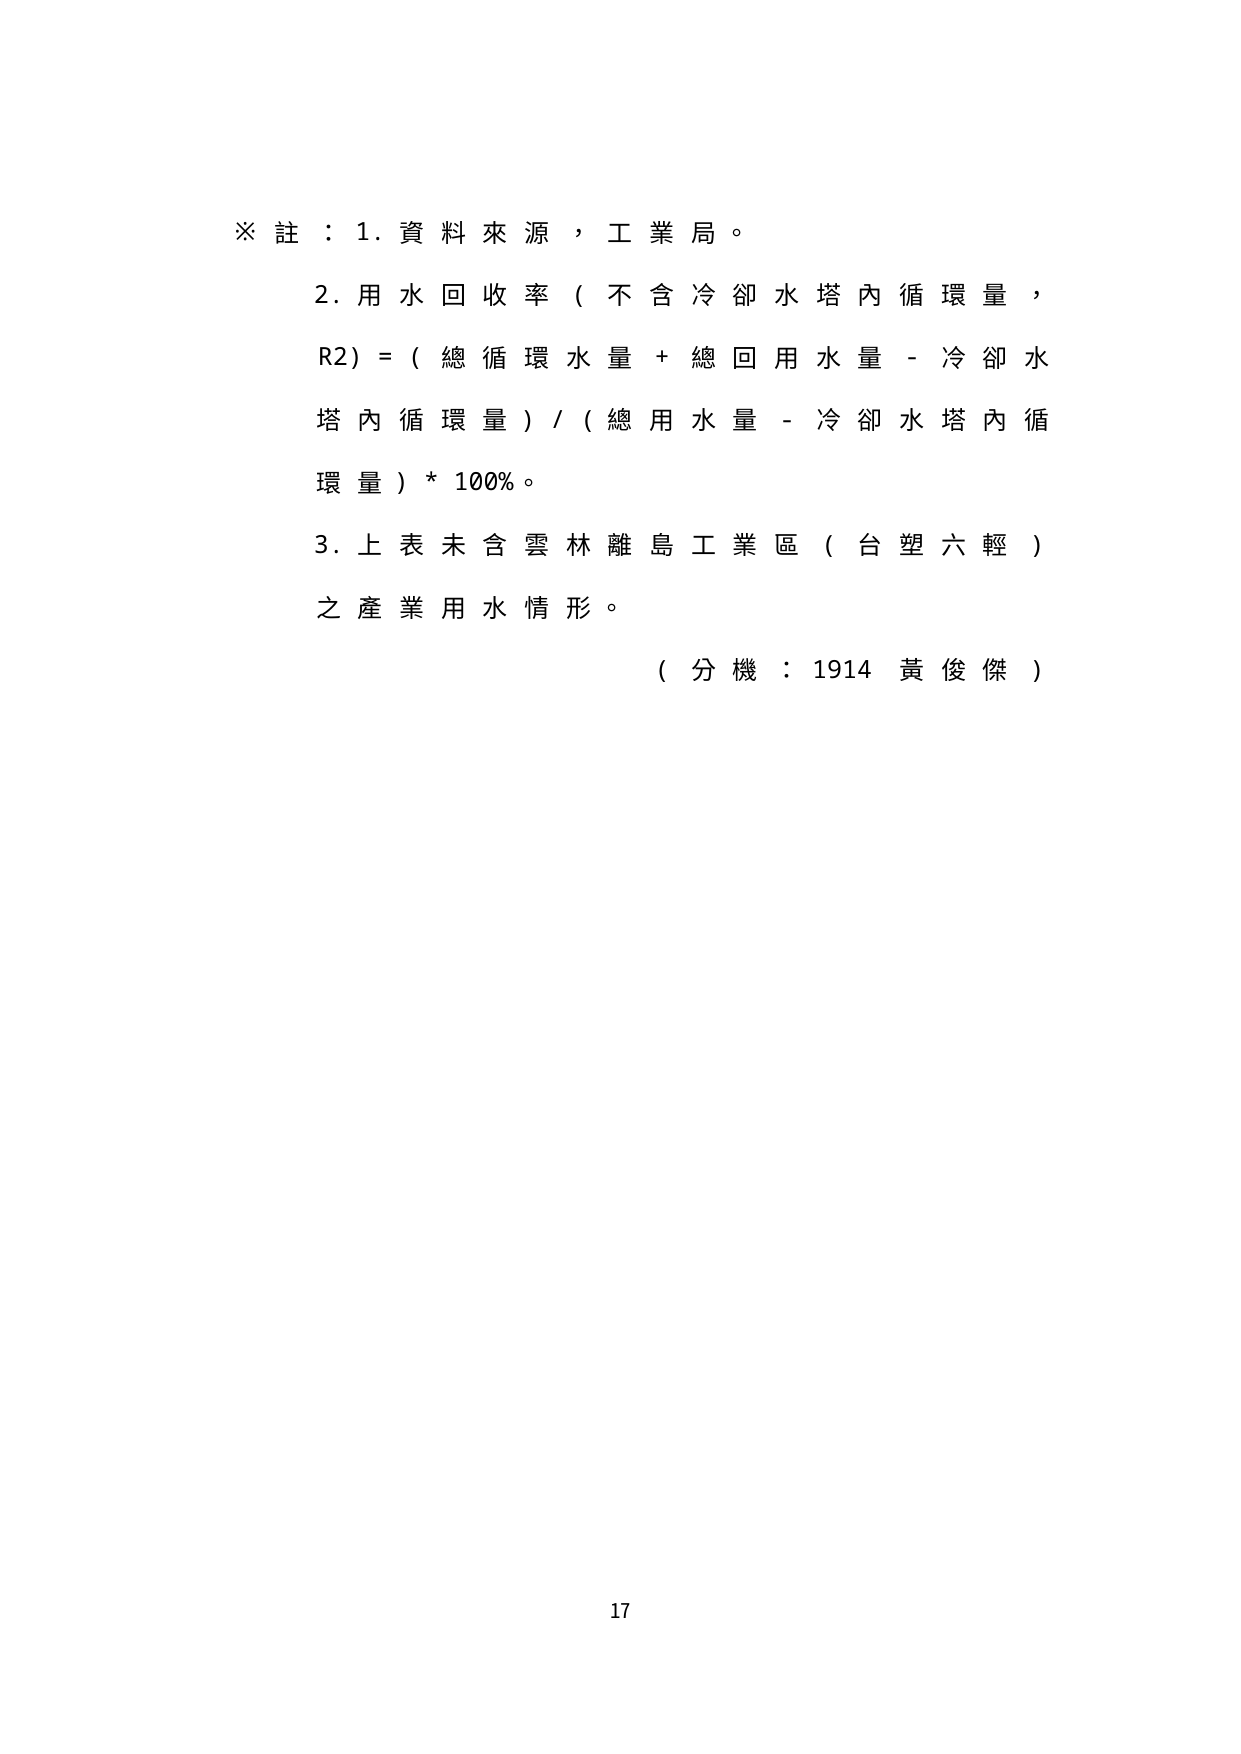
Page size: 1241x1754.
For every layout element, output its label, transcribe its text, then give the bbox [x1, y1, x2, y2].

text (分機：1914 黃俊傑) [183, 627, 1058, 689]
text ※註：1.資料來源，工業局。 [196, 189, 1072, 252]
text 2.用水回收率(不含冷卻水塔內循環量，R2) = (總循環水量+總回用水量-冷卻水塔內循環量) / (總用水量-冷卻水塔內循環量) * 100%。 [269, 252, 1060, 502]
text 3.上表未含雲林離島工業區(台塑六輕)之產業用水情形。 [269, 502, 1060, 627]
